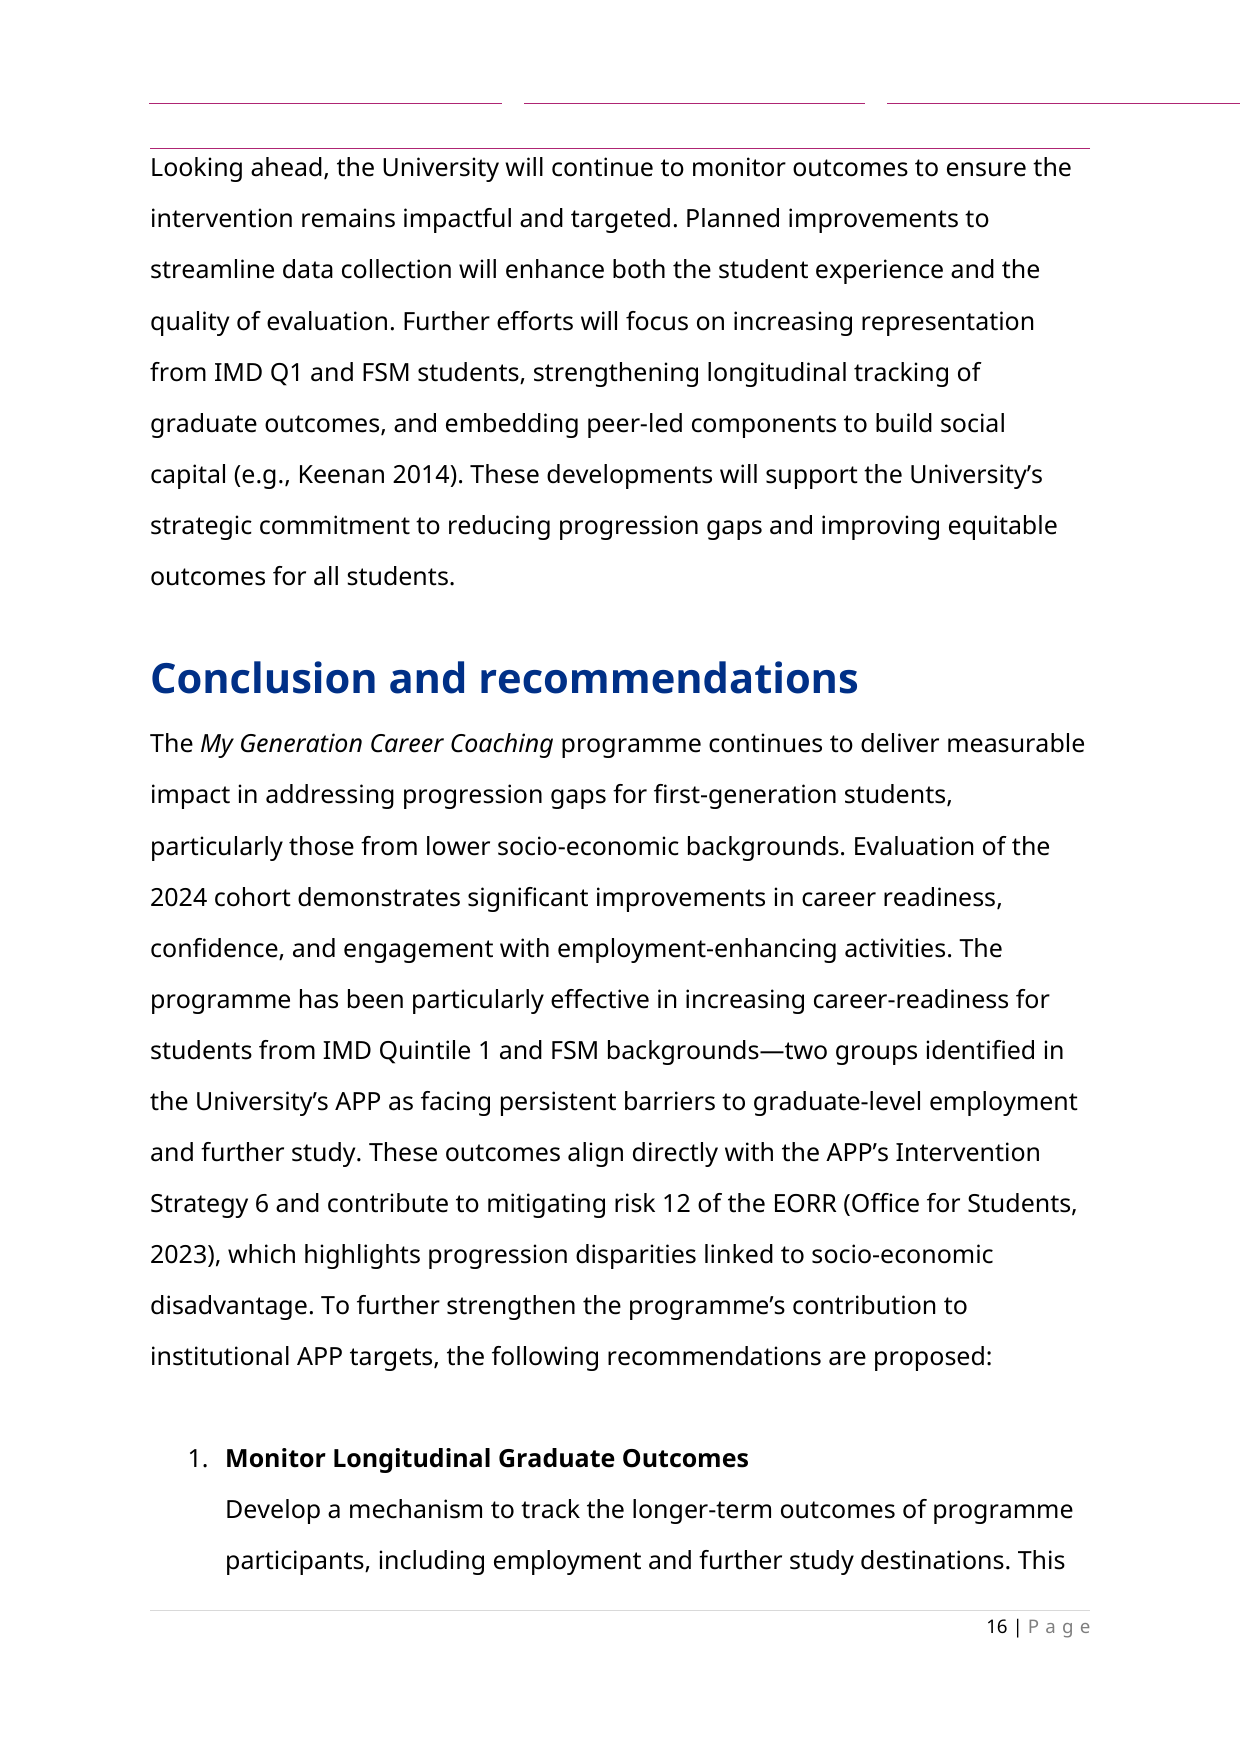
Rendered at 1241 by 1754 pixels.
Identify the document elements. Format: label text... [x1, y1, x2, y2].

list Monitor Longitudinal Graduate Outcomes Develop a mechanism to track the longer-term outcomes of programme participants, including employment and further study destinations. This [187, 1441, 1090, 1577]
text Looking ahead, the University will continue to monitor outcomes to ensure the intervention remains impactful and targeted. Planned improvements to streamline data collection will enhance both the student experience and the quality of evaluation. Further efforts will focus on increasing representation from IMD Q1 and FSM students, strengthening longitudinal tracking of graduate outcomes, and embedding peer-led components to build social capital (e.g., Keenan 2014). These developments will support the University’s strategic commitment to reducing progression gaps and improving equitable outcomes for all students. [150, 150, 1090, 592]
text The My Generation Career Coaching programme continues to deliver measurable impact in addressing progression gaps for first-generation students, particularly those from lower socio-economic backgrounds. Evaluation of the 2024 cohort demonstrates significant improvements in career readiness, confidence, and engagement with employment-enhancing activities. The programme has been particularly effective in increasing career-readiness for students from IMD Quintile 1 and FSM backgrounds—two groups identified in the University’s APP as facing persistent barriers to graduate-level employment and further study. These outcomes align directly with the APP’s Intervention Strategy 6 and contribute to mitigating risk 12 of the EORR (Office for Students, 2023), which highlights progression disparities linked to socio-economic disadvantage. To further strengthen the programme’s contribution to institutional APP targets, the following recommendations are proposed: [150, 726, 1090, 1373]
subtitle Conclusion and recommendations [150, 648, 1090, 705]
